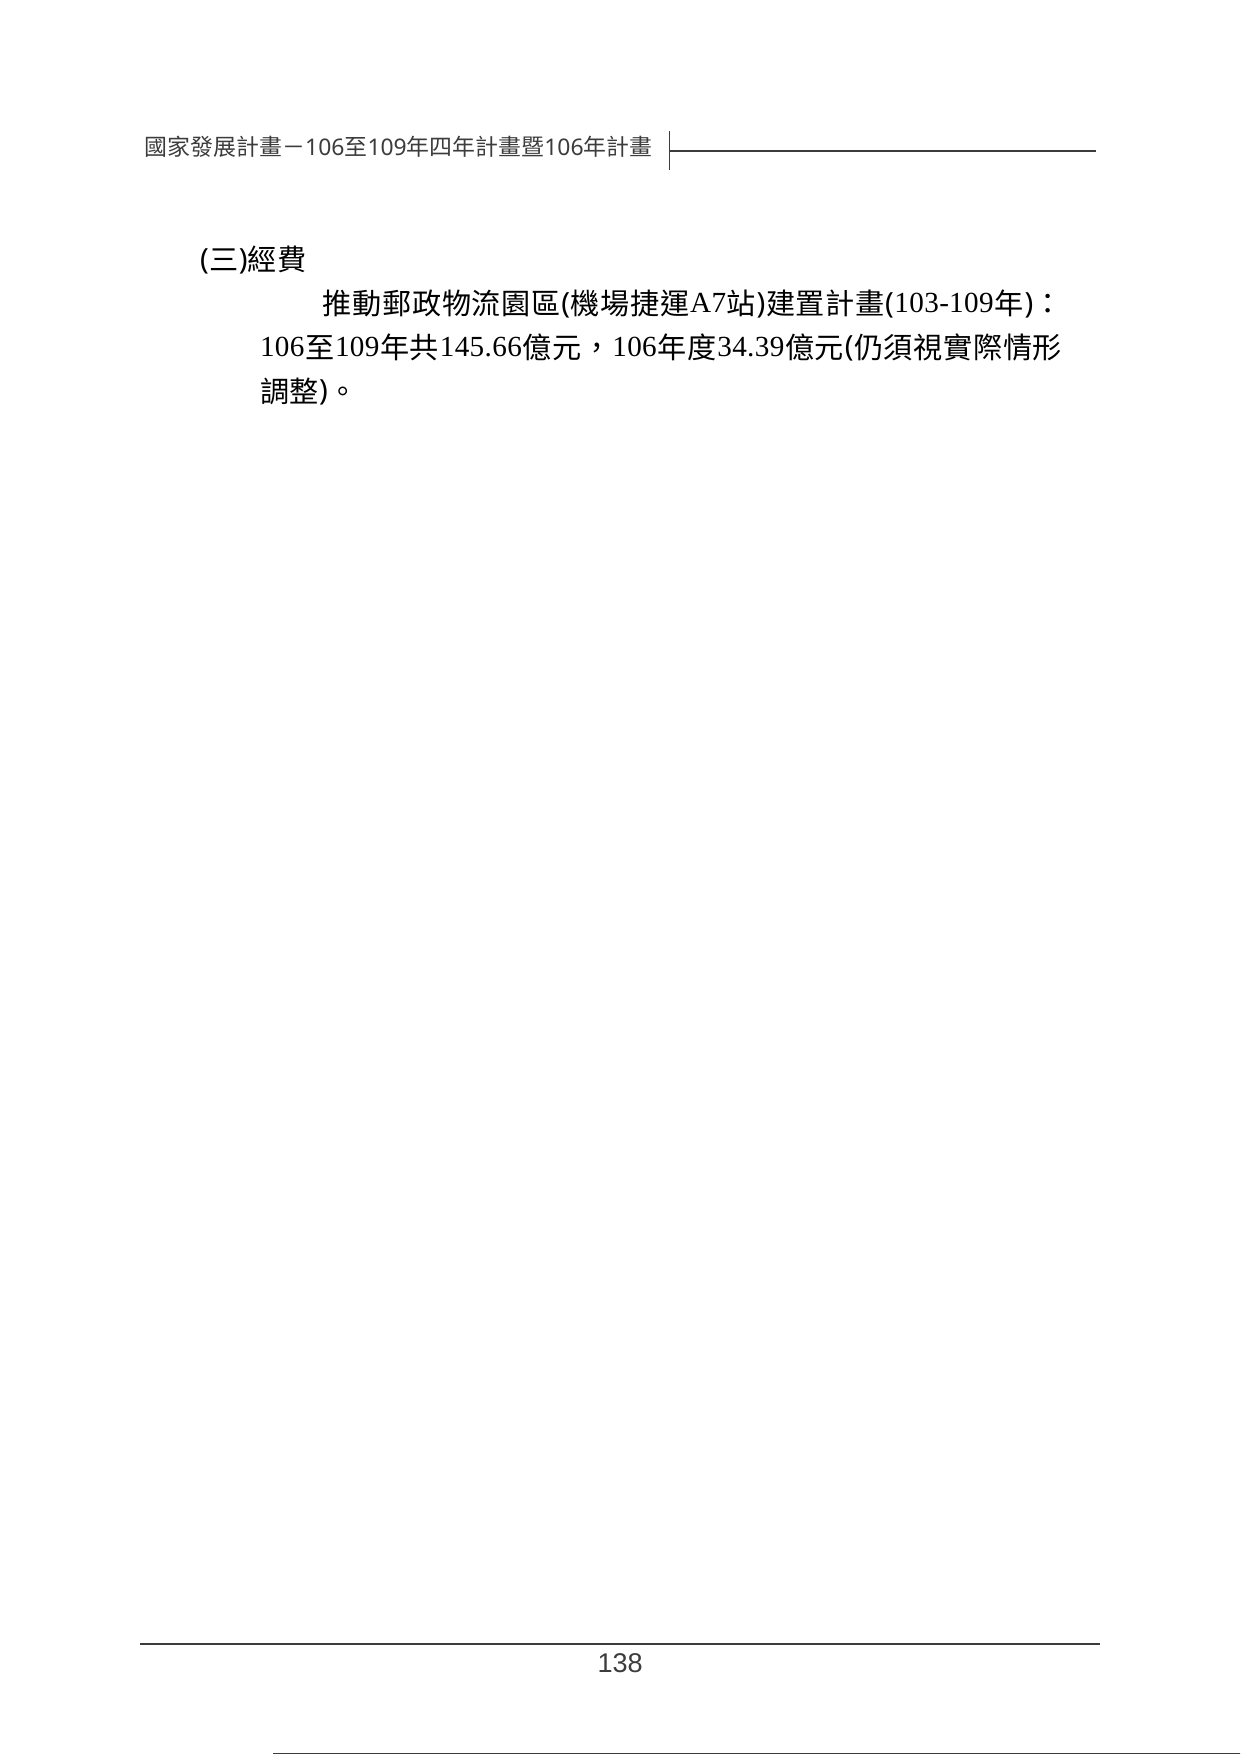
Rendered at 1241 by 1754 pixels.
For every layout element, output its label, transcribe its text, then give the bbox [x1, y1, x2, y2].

text 推動郵政物流園區(機場捷運A7站)建置計畫(103-109年)：106至109年共145.66億元，106年度34.39億元(仍須視實際情形調整)。 [260, 280, 1063, 411]
subtitle (三)經費 [200, 236, 1063, 280]
